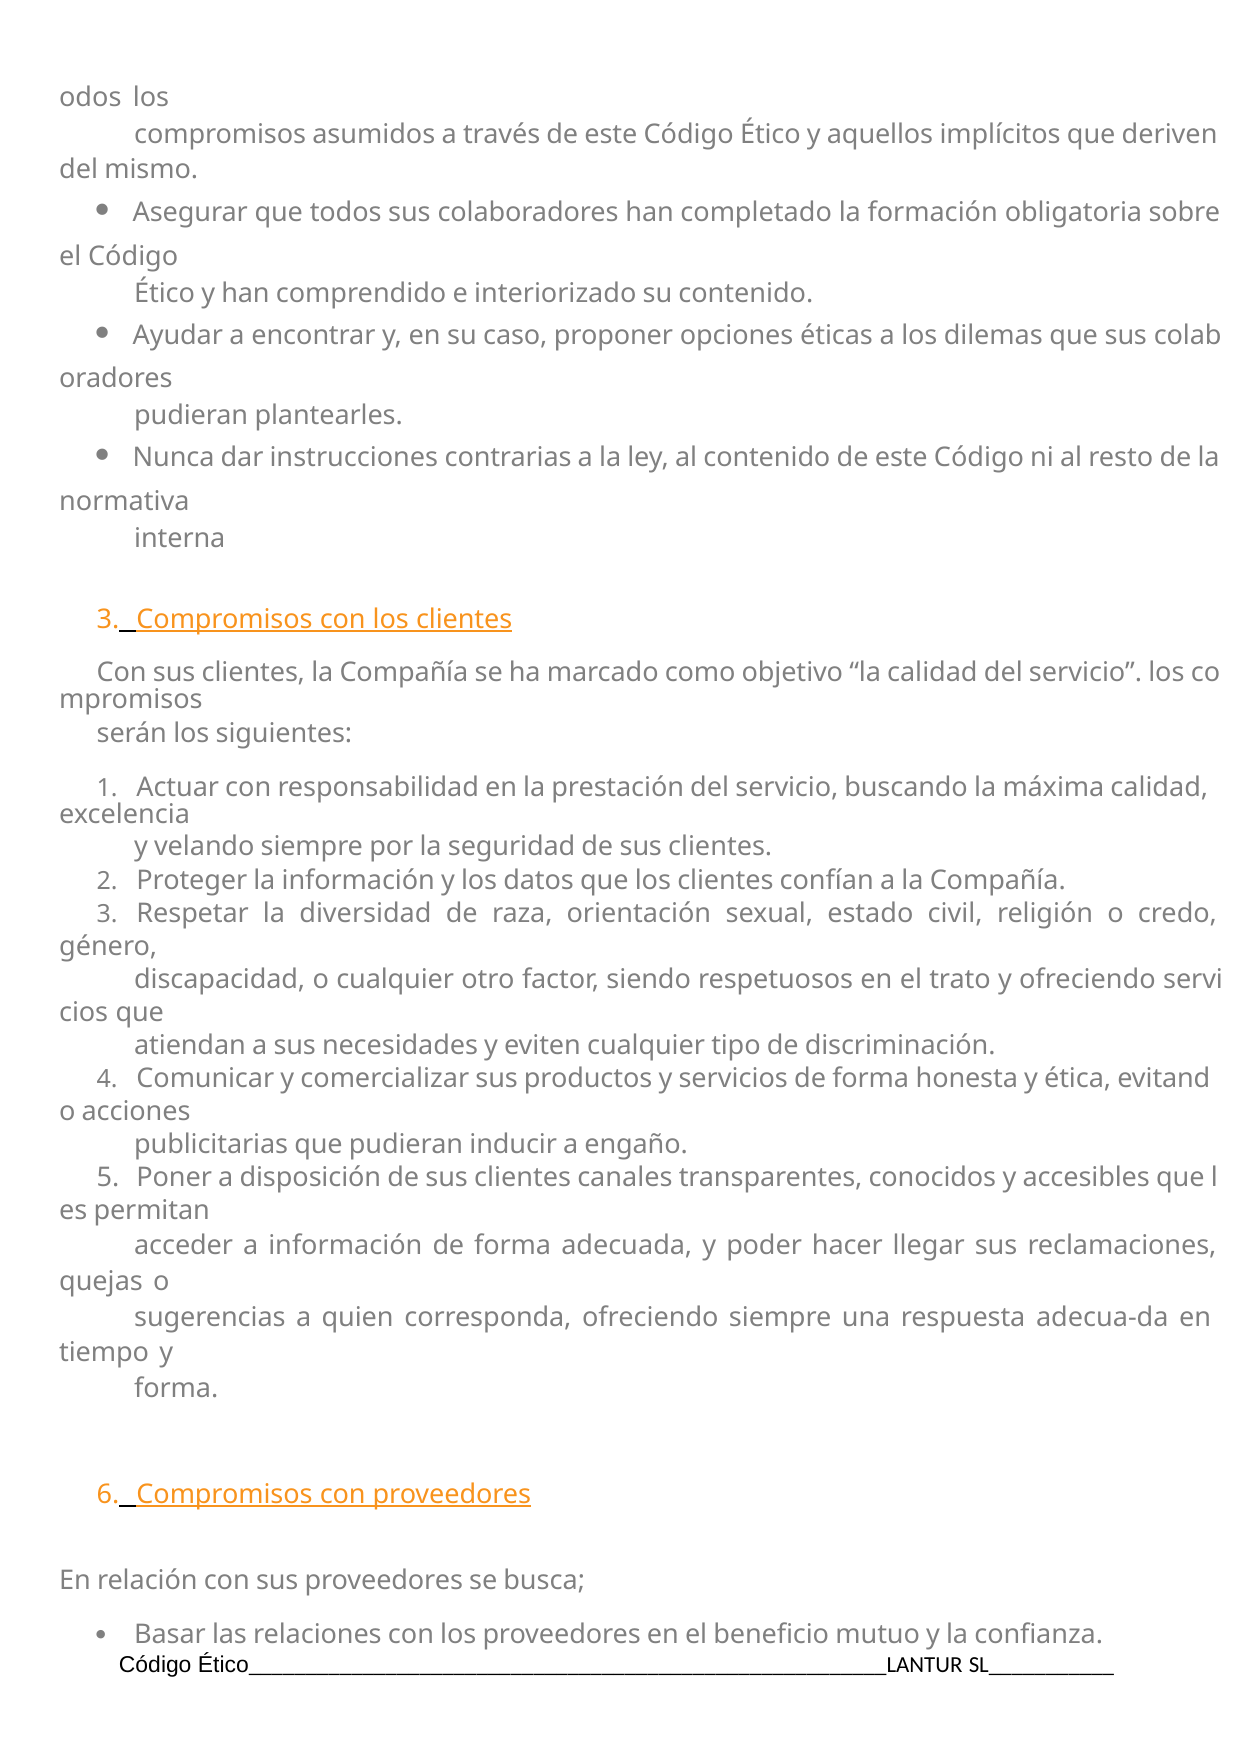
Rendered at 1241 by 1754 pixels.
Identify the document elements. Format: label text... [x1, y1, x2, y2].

text pudieran plantearles. [59, 396, 1225, 432]
text publicitarias que pudieran inducir a engaño. [59, 1127, 1225, 1160]
text compromisos asumidos a través de este Código Ético y aquellos implícitos que deriven del mismo. [59, 116, 1225, 186]
text Ético y han comprendido e interiorizado su contenido. [59, 274, 1225, 309]
text En relación con sus proveedores se busca; [59, 1559, 1225, 1597]
text 1. Actuar con responsabilidad en la prestación del servicio, buscando la máxima calidad, excelencia [59, 775, 1225, 829]
text odos los [59, 72, 1225, 116]
text  Basar las relaciones con los proveedores en el beneficio mutuo y la confianza. [59, 1618, 1225, 1649]
text  Nunca dar instrucciones contrarias a la ley, al contenido de este Código ni al resto de la normativa [59, 432, 1225, 520]
text y velando siempre por la seguridad de sus clientes. [59, 829, 1225, 862]
text Código Ético________________________________________________________LANTUR SL___________ [59, 1649, 1225, 1679]
text 3. Respetar la diversidad de raza, orientación sexual, estado civil, religión o credo, género, [59, 896, 1225, 962]
text sugerencias a quien corresponda, ofreciendo siempre una respuesta adecua-da en tiempo y [59, 1298, 1225, 1369]
text interna [59, 520, 1225, 555]
text  Ayudar a encontrar y, en su caso, proponer opciones éticas a los dilemas que sus colaboradores [59, 309, 1225, 396]
text  Asegurar que todos sus colaboradores han completado la formación obligatoria sobre el Código [59, 186, 1225, 274]
text acceder a información de forma adecuada, y poder hacer llegar sus reclamaciones, quejas o [59, 1226, 1225, 1298]
text 6. Compromisos con proveedores [59, 1479, 1225, 1509]
text Con sus clientes, la Compañía se ha marcado como objetivo “la calidad del servicio”. los compromisos [59, 659, 1225, 714]
text discapacidad, o cualquier otro factor, siendo respetuosos en el trato y ofreciendo servicios que [59, 962, 1225, 1028]
text atiendan a sus necesidades y eviten cualquier tipo de discriminación. [59, 1028, 1225, 1061]
text serán los siguientes: [59, 714, 1225, 750]
text 2. Proteger la información y los datos que los clientes confían a la Compañía. [59, 862, 1225, 896]
text 3. Compromisos con los clientes [59, 605, 1225, 634]
text 4. Comunicar y comercializar sus productos y servicios de forma honesta y ética, evitando acciones [59, 1061, 1225, 1127]
text 5. Poner a disposición de sus clientes canales transparentes, conocidos y accesibles que les permitan [59, 1160, 1225, 1226]
text forma. [59, 1369, 1225, 1404]
